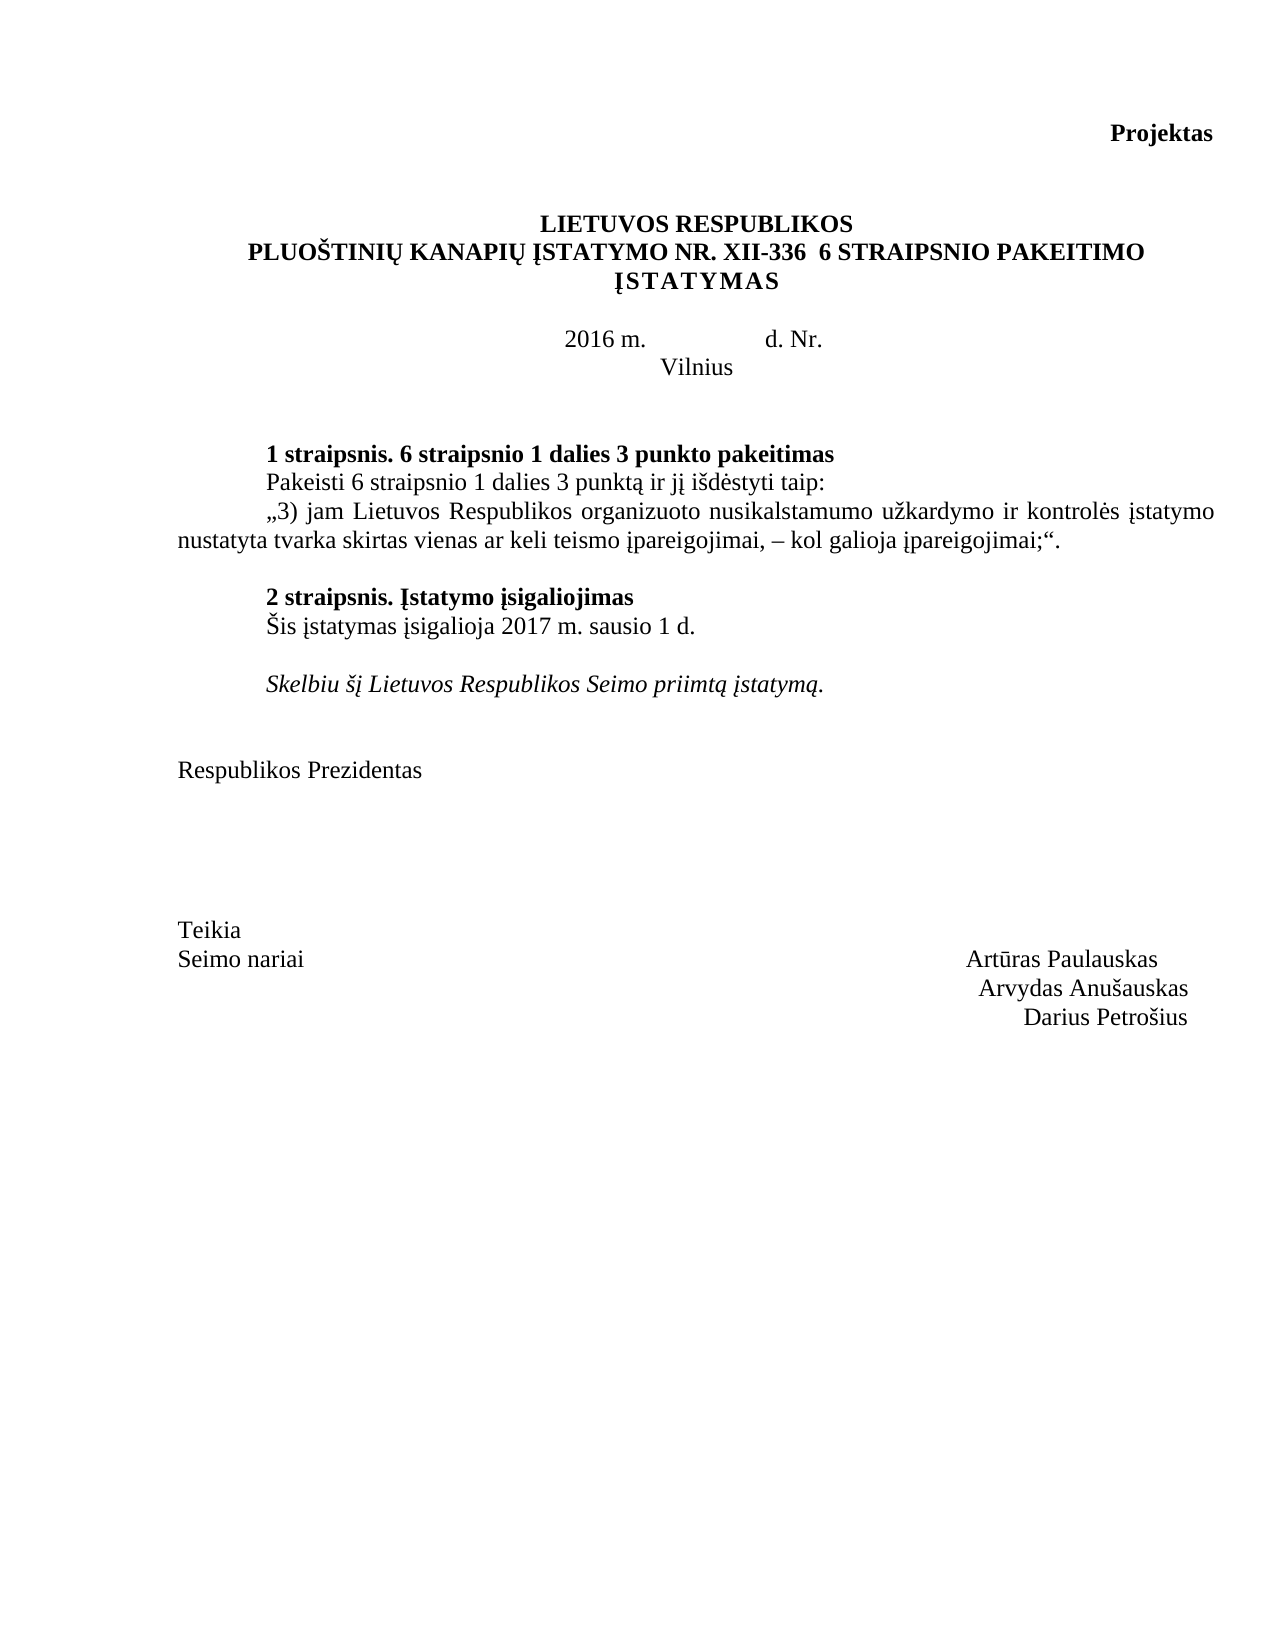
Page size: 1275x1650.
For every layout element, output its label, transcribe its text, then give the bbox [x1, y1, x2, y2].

text „3) jam Lietuvos Respublikos organizuoto nusikalstamumo užkardymo ir kontrolės įstatymo nustatyta tvarka skirtas vienas ar keli teismo įpareigojimai, – kol galioja įpareigojimai;“. [177, 496, 1216, 554]
text 1 straipsnis. 6 straipsnio 1 dalies 3 punkto pakeitimas [177, 439, 1216, 467]
text Darius Petrošius [177, 1002, 1216, 1030]
text Respublikos Prezidentas [177, 755, 1216, 784]
text Šis įstatymas įsigalioja 2017 m. sausio 1 d. [177, 611, 1216, 640]
text 2016 m. d. Nr. Vilnius [177, 324, 1216, 381]
text Skelbiu šį Lietuvos Respublikos Seimo priimtą įstatymą. [177, 669, 1216, 697]
text Teikia [177, 915, 1216, 944]
text Projektas [177, 118, 1216, 147]
text pluoštinių kanapių įstatymo NR. XII-336 6 straipsnio pakeitimo [177, 237, 1216, 266]
text ĮSTATYMAS [177, 266, 1216, 295]
text LIETUVOS RESPUBLIKOS [177, 209, 1216, 237]
text Pakeisti 6 straipsnio 1 dalies 3 punktą ir jį išdėstyti taip: [177, 467, 1216, 496]
text 2 straipsnis. Įstatymo įsigaliojimas [177, 582, 1216, 611]
text Arvydas Anušauskas [177, 973, 1216, 1002]
text Seimo nariai Artūras Paulauskas [177, 944, 1216, 973]
